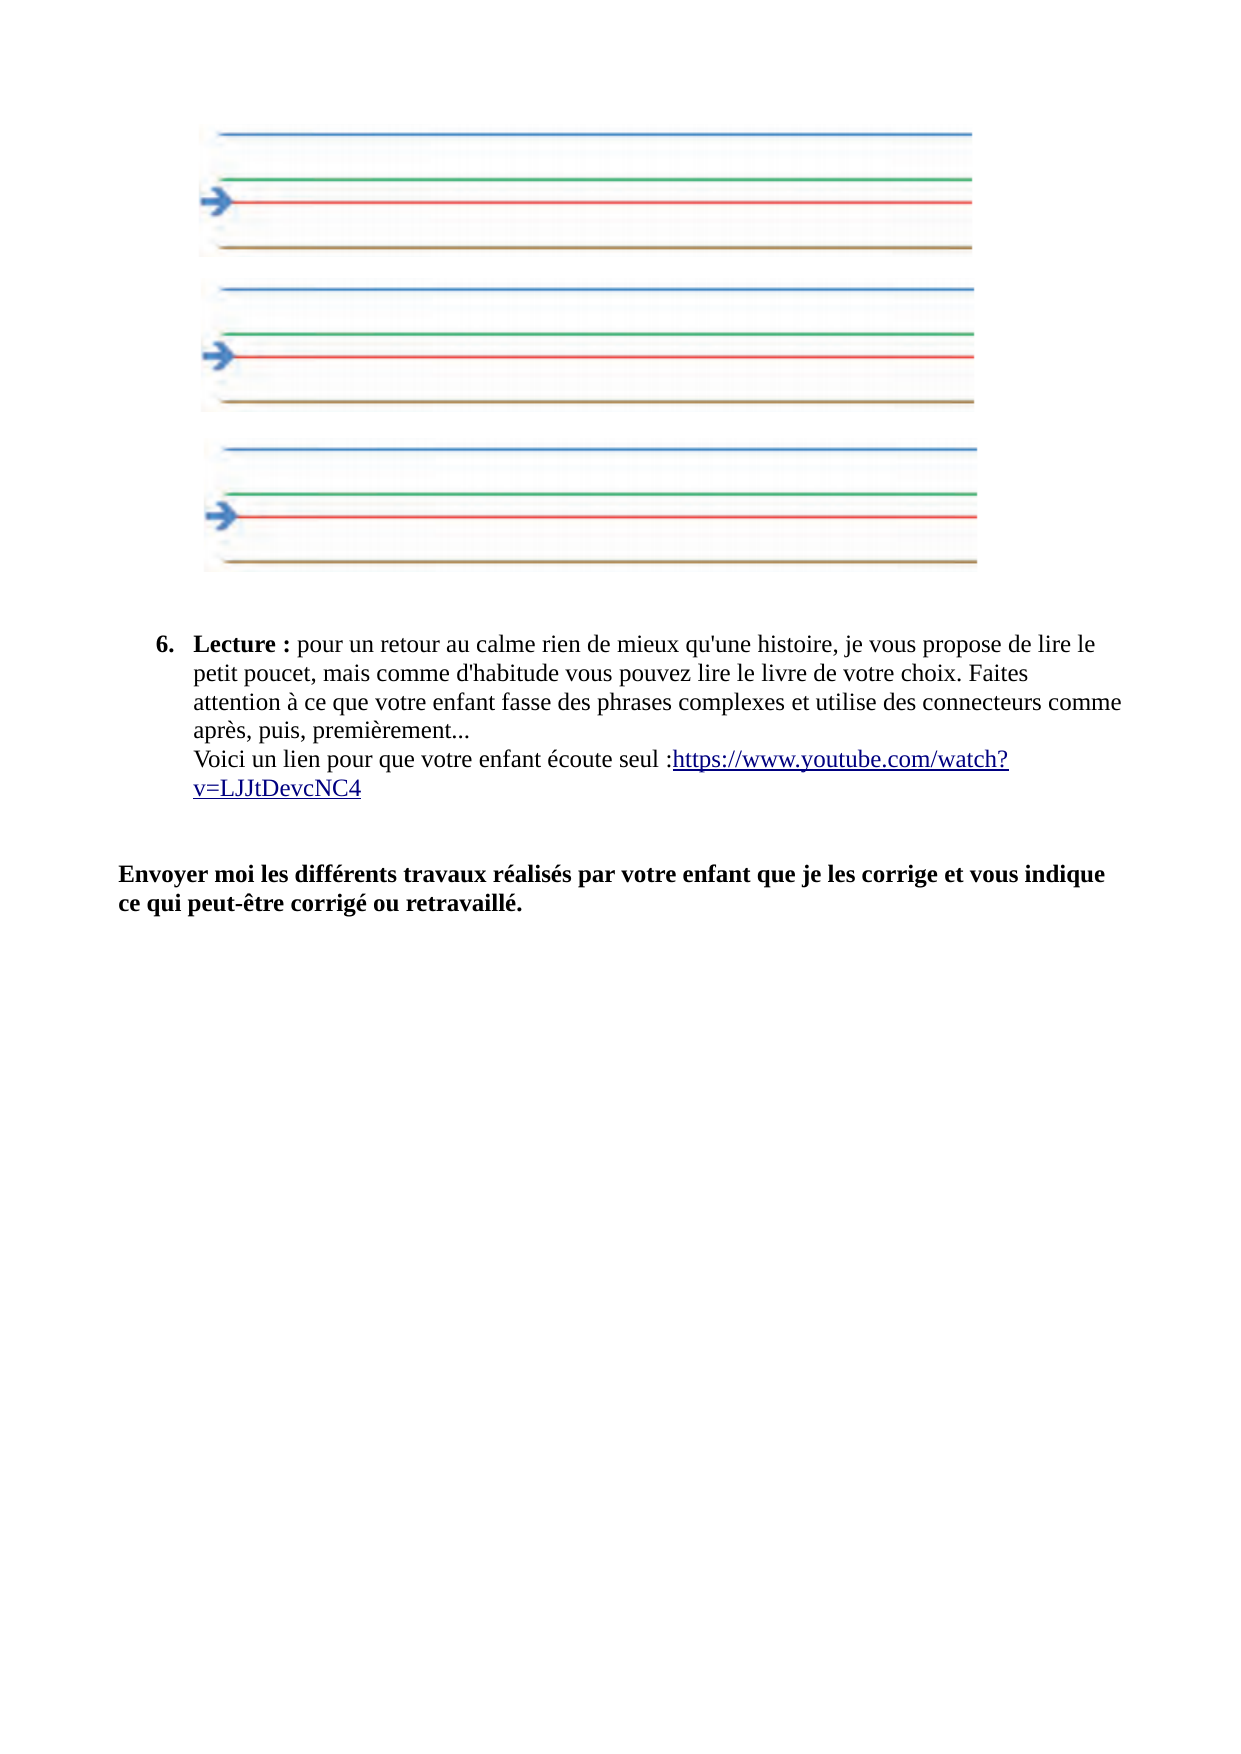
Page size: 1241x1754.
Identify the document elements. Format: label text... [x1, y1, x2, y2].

list Lecture : pour un retour au calme rien de mieux qu'une histoire, je vous propose de lire le petit poucet, mais comme d'habitude vous pouvez lire le livre de votre choix. Faites attention à ce que votre enfant fasse des phrases complexes et utilise des connecteurs comme après, puis, premièrement... [156, 629, 1122, 744]
text Envoyer moi les différents travaux réalisés par votre enfant que je les corrige et vous indique ce qui peut-être corrigé ou retravaillé. [118, 859, 1122, 917]
list Voici un lien pour que votre enfant écoute seul :https://www.youtube.com/watch?v=LJJtDevcNC4 [156, 744, 1122, 802]
